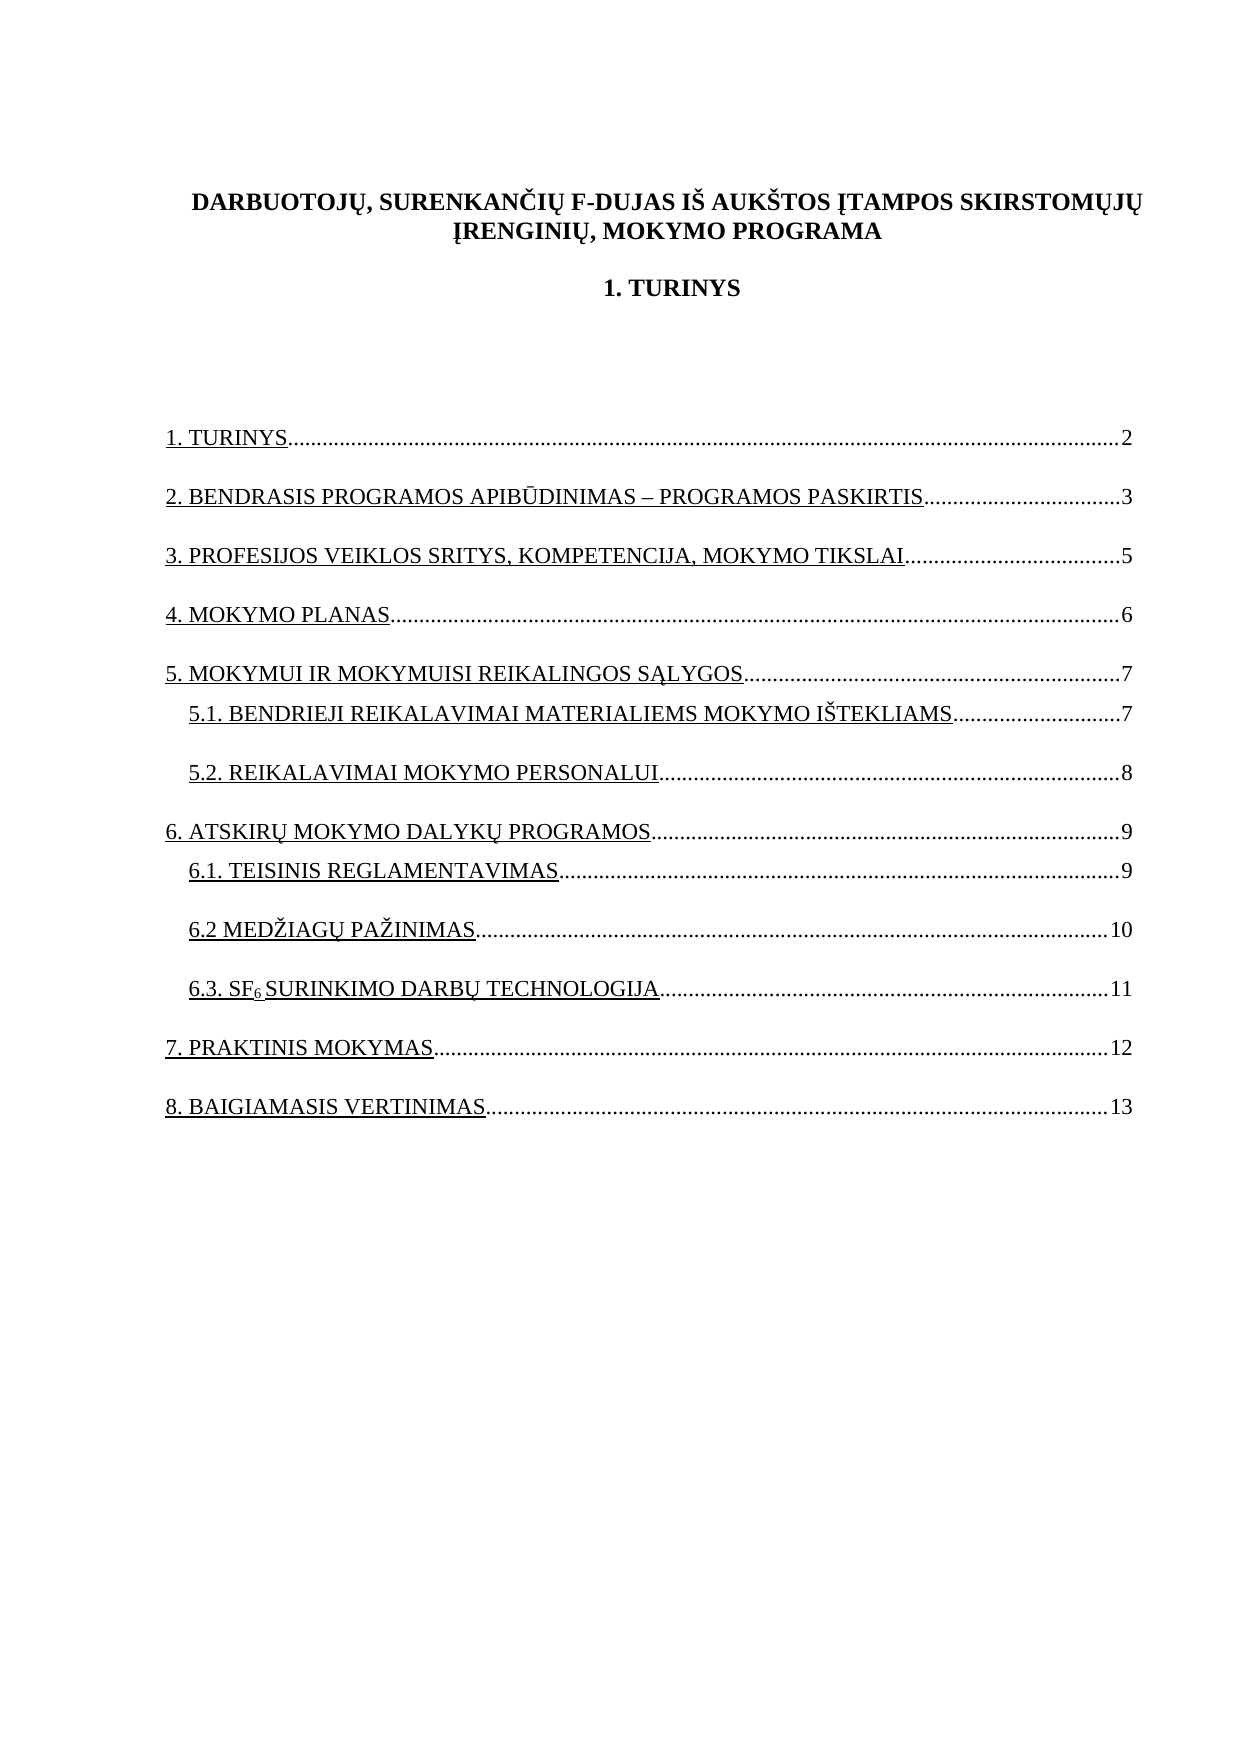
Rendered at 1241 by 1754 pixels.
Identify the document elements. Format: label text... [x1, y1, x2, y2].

text 5.2. REIKALAVIMAI MOKYMO PERSONALUI 8 [188, 759, 1134, 785]
text 6.3. SF6 SURINKIMO DARBŲ TECHNOLOGIJA 11 [188, 975, 1134, 1002]
text 1. TURINYS [210, 273, 1134, 302]
text 6. ATSKIRŲ MOKYMO DALYKŲ PROGRAMOS 9 [165, 818, 1134, 844]
text 5.1. BENDRIEJI REIKALAVIMAI MATERIALIEMS MOKYMO IŠTEKLIAMS 7 [188, 700, 1134, 726]
text 7. PRAKTINIS MOKYMAS 12 [165, 1034, 1134, 1061]
text 6.2 MEDŽIAGŲ PAŽINIMAS 10 [188, 916, 1134, 943]
text 6.1. TEISINIS REGLAMENTAVIMAS 9 [188, 857, 1134, 884]
text 2. BENDRASIS PROGRAMOS APIBŪDINIMAS – PROGRAMOS PASKIRTIS 3 [165, 483, 1134, 509]
text 8. BAIGIAMASIS VERTINIMAS 13 [165, 1093, 1134, 1120]
text 1. TURINYS 2 [165, 424, 1134, 451]
text 3. PROFESIJOS VEIKLOS SRITYS, KOMPETENCIJA, MOKYMO TIKSLAI 5 [165, 542, 1134, 568]
text 5. MOKYMUI IR MOKYMUISI REIKALINGOS SĄLYGOS 7 [165, 660, 1134, 686]
text DARBUOTOJŲ, SURENKANČIŲ F-DUJAS IŠ AUKŠTOS ĮTAMPOS SKIRSTOMŲJŲ ĮRENGINIŲ, MOKYMO PROGRAMA [165, 187, 1169, 244]
text 4. MOKYMO PLANAS 6 [165, 601, 1134, 627]
